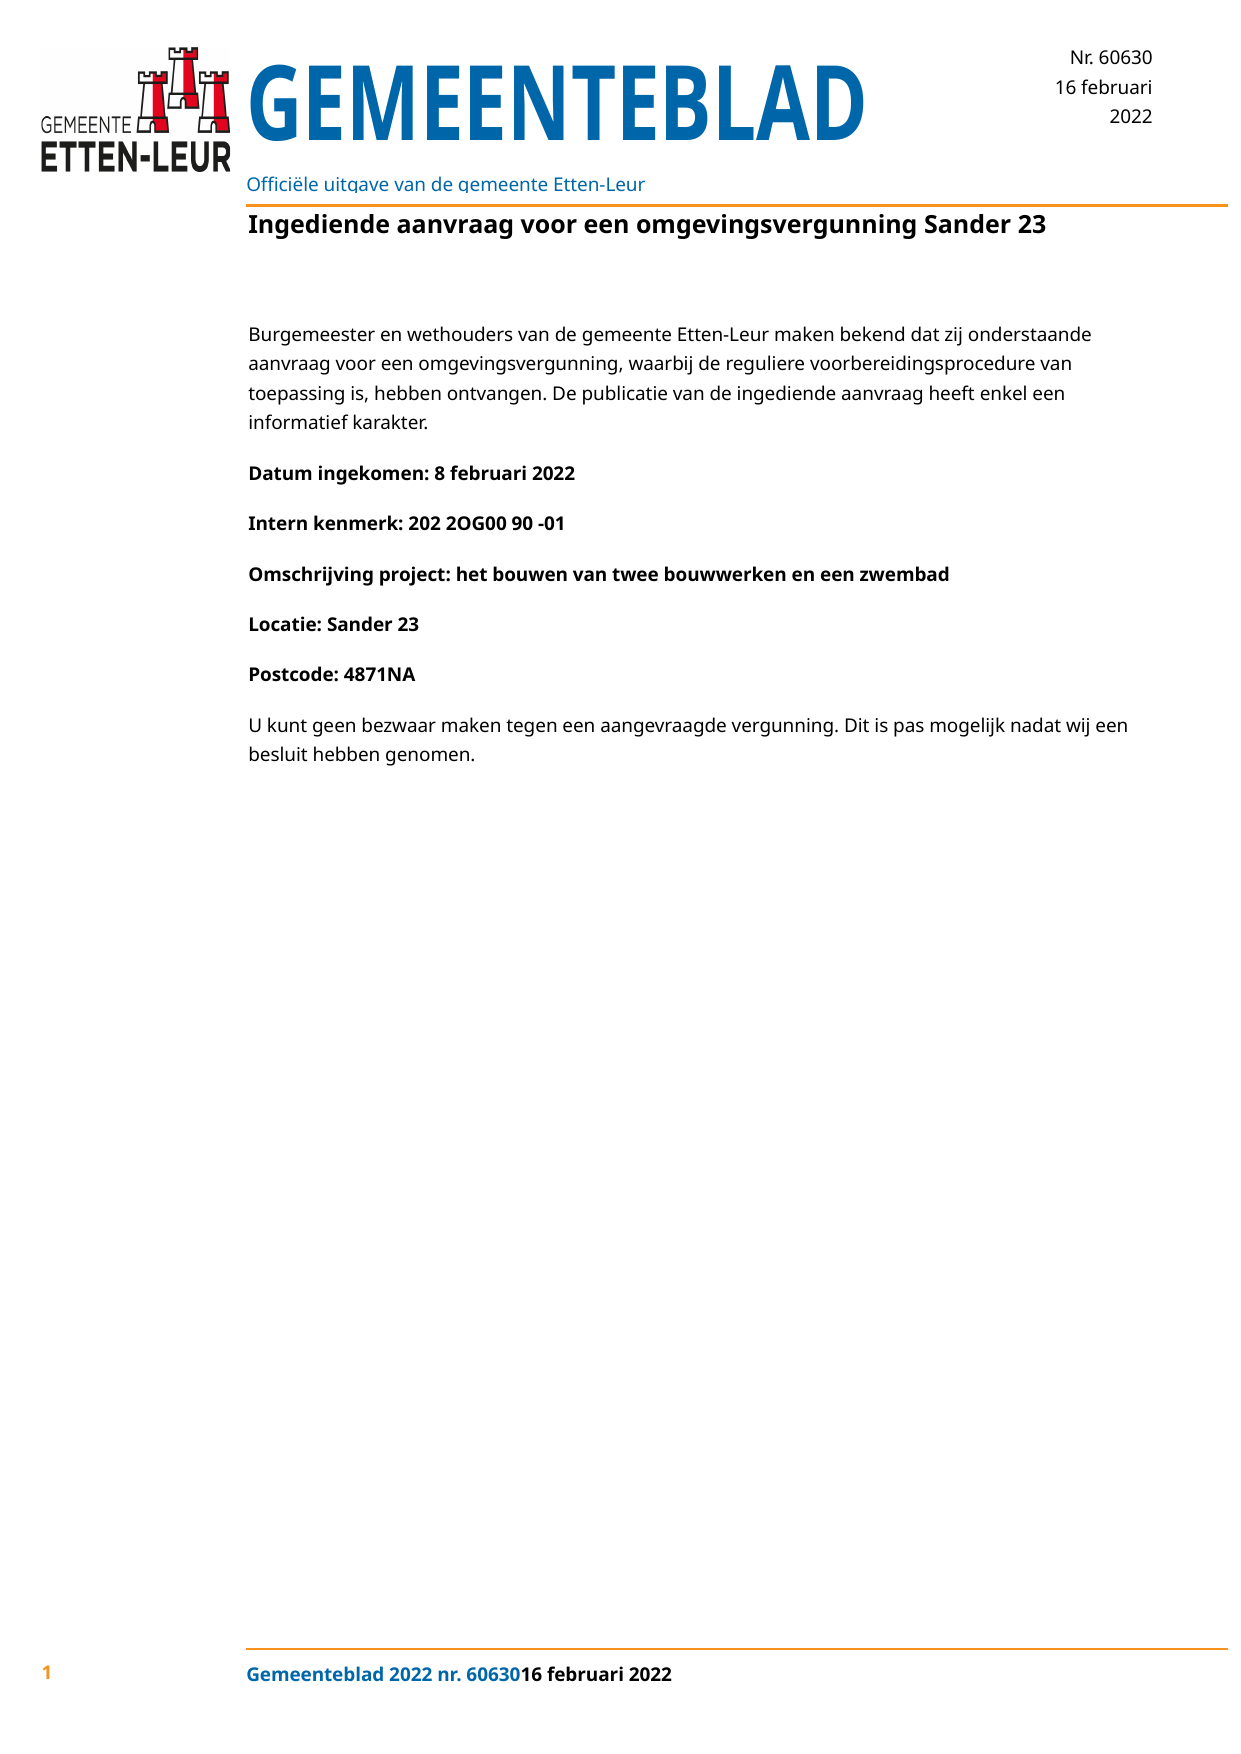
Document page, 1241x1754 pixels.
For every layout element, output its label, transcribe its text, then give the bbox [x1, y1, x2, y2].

text U kunt geen bezwaar maken tegen een aangevraagde vergunning. Dit is pas mogelijk nadat wij een besluit hebben genomen. [248, 712, 1152, 767]
text Ingediende aanvraag voor een omgevingsvergunning Sander 23 [248, 207, 1152, 241]
picture [41, 47, 231, 172]
text Burgemeester en wethouders van de gemeente Etten-Leur maken bekend dat zij onderstaande aanvraag voor een omgevingsvergunning, waarbij de reguliere voorbereidingsprocedure van toepassing is, hebben ontvangen. De publicatie van de ingediende aanvraag heeft enkel een informatief karakter. [248, 321, 1152, 435]
text Postcode: 4871NA [248, 662, 1152, 687]
text Locatie: Sander 23 [248, 611, 1152, 637]
text Datum ingekomen: 8 februari 2022 [248, 460, 1152, 486]
text Omschrijving project: het bouwen van twee bouwwerken en een zwembad [248, 561, 1152, 586]
text Intern kenmerk: 202 2OG00 90 -01 [248, 510, 1152, 536]
